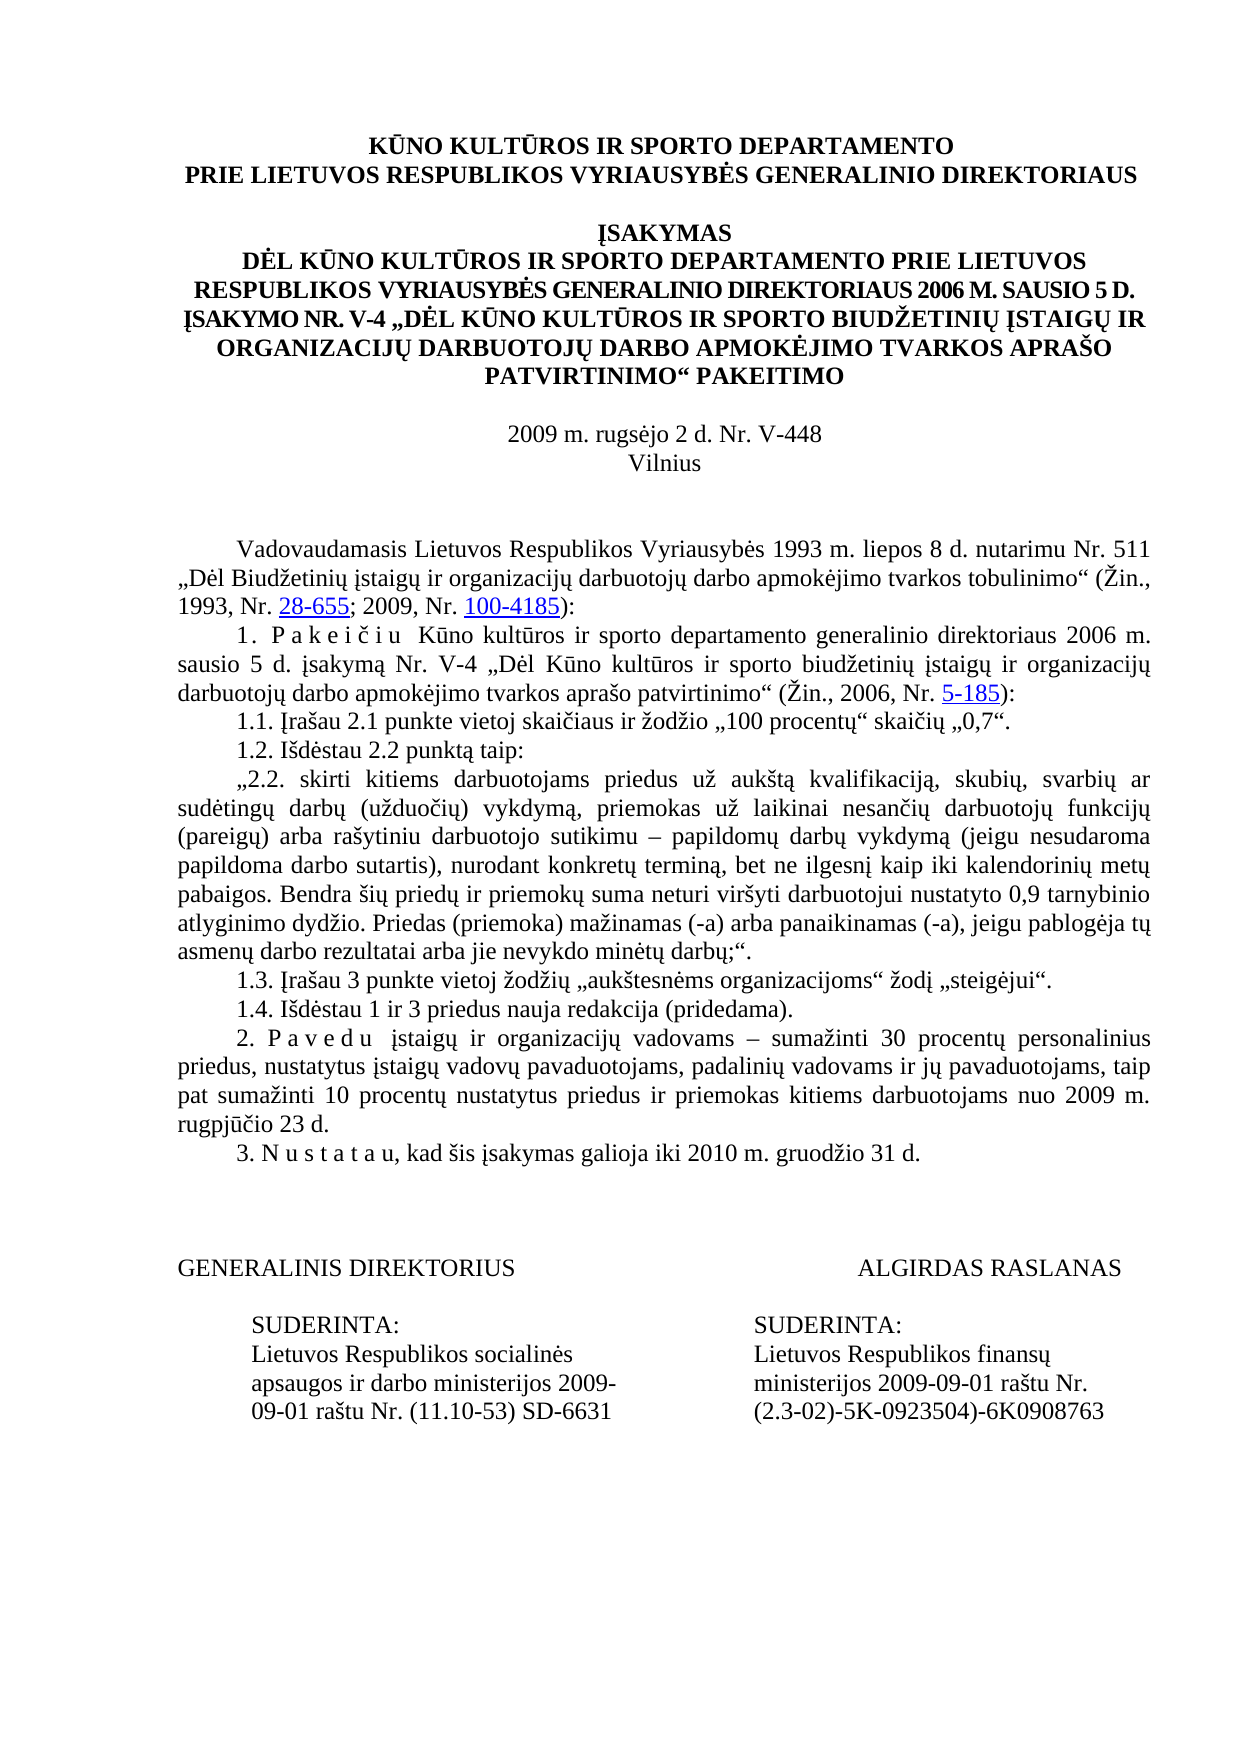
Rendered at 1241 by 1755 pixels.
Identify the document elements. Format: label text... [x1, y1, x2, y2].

text 2009 m. rugsėjo 2 d. Nr. V-448 [177, 419, 1152, 448]
text 1.2. Išdėstau 2.2 punktą taip: [177, 735, 1152, 764]
text Generalinis direktorius Algirdas Raslanas [177, 1253, 1152, 1281]
text 1. Pakeičiu Kūno kultūros ir sporto departamento generalinio direktoriaus 2006 m. sausio 5 d. įsakymą Nr. V-4 „Dėl kūno kultūros ir sporto biudžetinių įstaigų ir organizacijų darbuotojų darbo apmokėjimo tvarkos aprašo patvirtinimo“ (Žin., 2006, Nr. 5-185): [177, 620, 1152, 706]
text 1.3. Įrašau 3 punkte vietoj žodžių „aukštesnėms organizacijoms“ žodį „steigėjui“. [177, 965, 1152, 994]
text 1.4. Išdėstau 1 ir 3 priedus nauja redakcija (pridedama). [177, 994, 1152, 1023]
text KŪNO KULTŪROS IR SPORTO DEPARTAMENTO [177, 131, 1152, 160]
text 3. Nustatau, kad šis įsakymas galioja iki 2010 m. gruodžio 31 d. [177, 1138, 1152, 1166]
text 1.1. Įrašau 2.1 punkte vietoj skaičiaus ir žodžio „100 procentų“ skaičių „0,7“. [177, 706, 1152, 735]
text Vilnius [177, 448, 1152, 476]
text dėl KŪNO KULTŪROS IR SPORTO DEPARTAMENTO PRIE Lietuvos RESPUBLIKOS VYRIAUSYBĖS GENERALINIO DIREKTORIAUS 2006 m. SAUSIO 5 d. ĮSAKYMO Nr. v-4 „DĖL kŪNO KULTŪROS IR SPORTO BIUDŽETINIŲ ĮSTAIGŲ IR ORGANIZACIJŲ DARBUOTOJŲ DARBO APMOKĖJIMO TVARKOS APRAŠO PATVIRTINIMO“ PAKEITIMO [177, 246, 1152, 390]
text 2. Pavedu įstaigų ir organizacijų vadovams – sumažinti 30 procentų personalinius priedus, nustatytus įstaigų vadovų pavaduotojams, padalinių vadovams ir jų pavaduotojams, taip pat sumažinti 10 procentų nustatytus priedus ir priemokas kitiems darbuotojams nuo 2009 m. rugpjūčio 23 d. [177, 1023, 1152, 1138]
table_header SUDERINTA: Lietuvos Respublikos finansų ministerijos 2009-09-01 raštu Nr. (2.3-02)-5K-0923504)-6K0908763 [701, 1310, 1144, 1455]
table_header SUDERINTA: Lietuvos Respublikos socialinės apsaugos ir darbo ministerijos 2009-09-01 raštu Nr. (11.10-53) SD-6631 [177, 1310, 701, 1455]
text „2.2. skirti kitiems darbuotojams priedus už aukštą kvalifikaciją, skubių, svarbių ar sudėtingų darbų (užduočių) vykdymą, priemokas už laikinai nesančių darbuotojų funkcijų (pareigų) arba rašytiniu darbuotojo sutikimu – papildomų darbų vykdymą (jeigu nesudaroma papildoma darbo sutartis), nurodant konkretų terminą, bet ne ilgesnį kaip iki kalendorinių metų pabaigos. Bendra šių priedų ir priemokų suma neturi viršyti darbuotojui nustatyto 0,9 tarnybinio atlyginimo dydžio. Priedas (priemoka) mažinamas (-a) arba panaikinamas (-a), jeigu pablogėja tų asmenų darbo rezultatai arba jie nevykdo minėtų darbų;“. [177, 764, 1152, 965]
text Vadovaudamasis Lietuvos Respublikos Vyriausybės 1993 m. liepos 8 d. nutarimu Nr. 511 „Dėl biudžetinių įstaigų ir organizacijų darbuotojų darbo apmokėjimo tvarkos tobulinimo“ (Žin., 1993, Nr. 28-655; 2009, Nr. 100-4185): [177, 534, 1152, 620]
text ĮSAKYMAS [177, 218, 1152, 246]
text PRIE LIETUVOS RESPUBLIKOS VYRIAUSYBĖS Generalinio direktoriaus [177, 160, 1152, 189]
